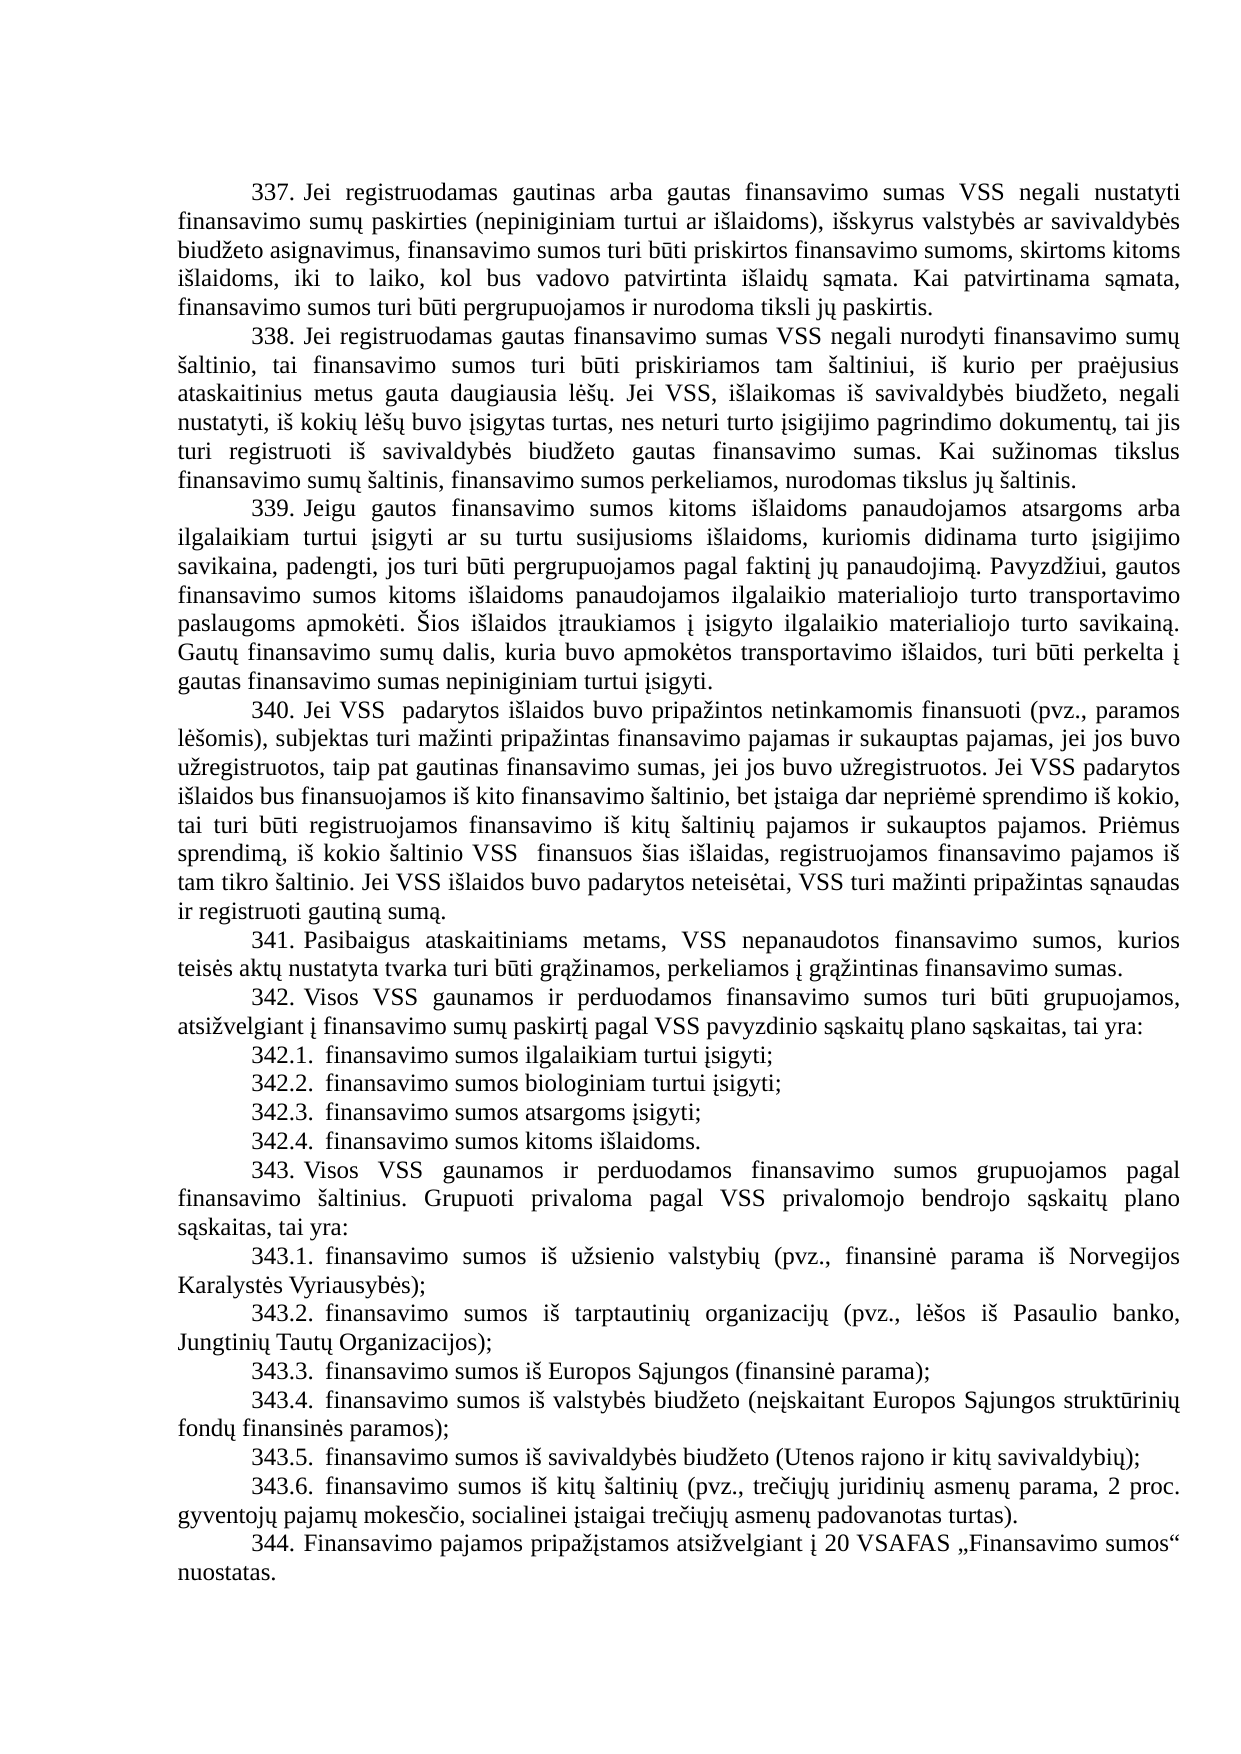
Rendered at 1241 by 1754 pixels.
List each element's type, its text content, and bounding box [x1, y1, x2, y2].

text 343.5. finansavimo sumos iš savivaldybės biudžeto (Utenos rajono ir kitų savivaldybių); [177, 1442, 1181, 1471]
text 339. Jeigu gautos finansavimo sumos kitoms išlaidoms panaudojamos atsargoms arba ilgalaikiam turtui įsigyti ar su turtu susijusioms išlaidoms, kuriomis didinama turto įsigijimo savikaina, padengti, jos turi būti pergrupuojamos pagal faktinį jų panaudojimą. Pavyzdžiui, gautos finansavimo sumos kitoms išlaidoms panaudojamos ilgalaikio materialiojo turto transportavimo paslaugoms apmokėti. Šios išlaidos įtraukiamos į įsigyto ilgalaikio materialiojo turto savikainą. Gautų finansavimo sumų dalis, kuria buvo apmokėtos transportavimo išlaidos, turi būti perkelta į gautas finansavimo sumas nepiniginiam turtui įsigyti. [177, 493, 1181, 695]
text 340. Jei VSS padarytos išlaidos buvo pripažintos netinkamomis finansuoti (pvz., paramos lėšomis), subjektas turi mažinti pripažintas finansavimo pajamas ir sukauptas pajamas, jei jos buvo užregistruotos, taip pat gautinas finansavimo sumas, jei jos buvo užregistruotos. Jei VSS padarytos išlaidos bus finansuojamos iš kito finansavimo šaltinio, bet įstaiga dar nepriėmė sprendimo iš kokio, tai turi būti registruojamos finansavimo iš kitų šaltinių pajamos ir sukauptos pajamos. Priėmus sprendimą, iš kokio šaltinio VSS finansuos šias išlaidas, registruojamos finansavimo pajamos iš tam tikro šaltinio. Jei VSS išlaidos buvo padarytos neteisėtai, VSS turi mažinti pripažintas sąnaudas ir registruoti gautiną sumą. [177, 695, 1181, 925]
text 337. Jei registruodamas gautinas arba gautas finansavimo sumas VSS negali nustatyti finansavimo sumų paskirties (nepiniginiam turtui ar išlaidoms), išskyrus valstybės ar savivaldybės biudžeto asignavimus, finansavimo sumos turi būti priskirtos finansavimo sumoms, skirtoms kitoms išlaidoms, iki to laiko, kol bus vadovo patvirtinta išlaidų sąmata. Kai patvirtinama sąmata, finansavimo sumos turi būti pergrupuojamos ir nurodoma tiksli jų paskirtis. [177, 177, 1181, 321]
text 342.4. finansavimo sumos kitoms išlaidoms. [177, 1126, 1181, 1155]
text 342.2. finansavimo sumos biologiniam turtui įsigyti; [177, 1068, 1181, 1097]
text 342.1. finansavimo sumos ilgalaikiam turtui įsigyti; [177, 1040, 1181, 1068]
text 342.3. finansavimo sumos atsargoms įsigyti; [177, 1097, 1181, 1126]
text 343.3. finansavimo sumos iš Europos Sąjungos (finansinė parama); [177, 1356, 1181, 1385]
text 338. Jei registruodamas gautas finansavimo sumas VSS negali nurodyti finansavimo sumų šaltinio, tai finansavimo sumos turi būti priskiriamos tam šaltiniui, iš kurio per praėjusius ataskaitinius metus gauta daugiausia lėšų. Jei VSS, išlaikomas iš savivaldybės biudžeto, negali nustatyti, iš kokių lėšų buvo įsigytas turtas, nes neturi turto įsigijimo pagrindimo dokumentų, tai jis turi registruoti iš savivaldybės biudžeto gautas finansavimo sumas. Kai sužinomas tikslus finansavimo sumų šaltinis, finansavimo sumos perkeliamos, nurodomas tikslus jų šaltinis. [177, 321, 1181, 493]
text 343.1. finansavimo sumos iš užsienio valstybių (pvz., finansinė parama iš Norvegijos Karalystės Vyriausybės); [177, 1241, 1181, 1298]
text 341. Pasibaigus ataskaitiniams metams, VSS nepanaudotos finansavimo sumos, kurios teisės aktų nustatyta tvarka turi būti grąžinamos, perkeliamos į grąžintinas finansavimo sumas. [177, 925, 1181, 982]
text 343. Visos VSS gaunamos ir perduodamos finansavimo sumos grupuojamos pagal finansavimo šaltinius. Grupuoti privaloma pagal VSS privalomojo bendrojo sąskaitų plano sąskaitas, tai yra: [177, 1155, 1181, 1241]
text 342. Visos VSS gaunamos ir perduodamos finansavimo sumos turi būti grupuojamos, atsižvelgiant į finansavimo sumų paskirtį pagal VSS pavyzdinio sąskaitų plano sąskaitas, tai yra: [177, 982, 1181, 1040]
text 344. Finansavimo pajamos pripažįstamos atsižvelgiant į 20 VSAFAS „Finansavimo sumos“ nuostatas. [177, 1528, 1181, 1586]
text 343.4. finansavimo sumos iš valstybės biudžeto (neįskaitant Europos Sąjungos struktūrinių fondų finansinės paramos); [177, 1385, 1181, 1442]
text 343.6. finansavimo sumos iš kitų šaltinių (pvz., trečiųjų juridinių asmenų parama, 2 proc. gyventojų pajamų mokesčio, socialinei įstaigai trečiųjų asmenų padovanotas turtas). [177, 1471, 1181, 1528]
text 343.2. finansavimo sumos iš tarptautinių organizacijų (pvz., lėšos iš Pasaulio banko, Jungtinių Tautų Organizacijos); [177, 1298, 1181, 1356]
